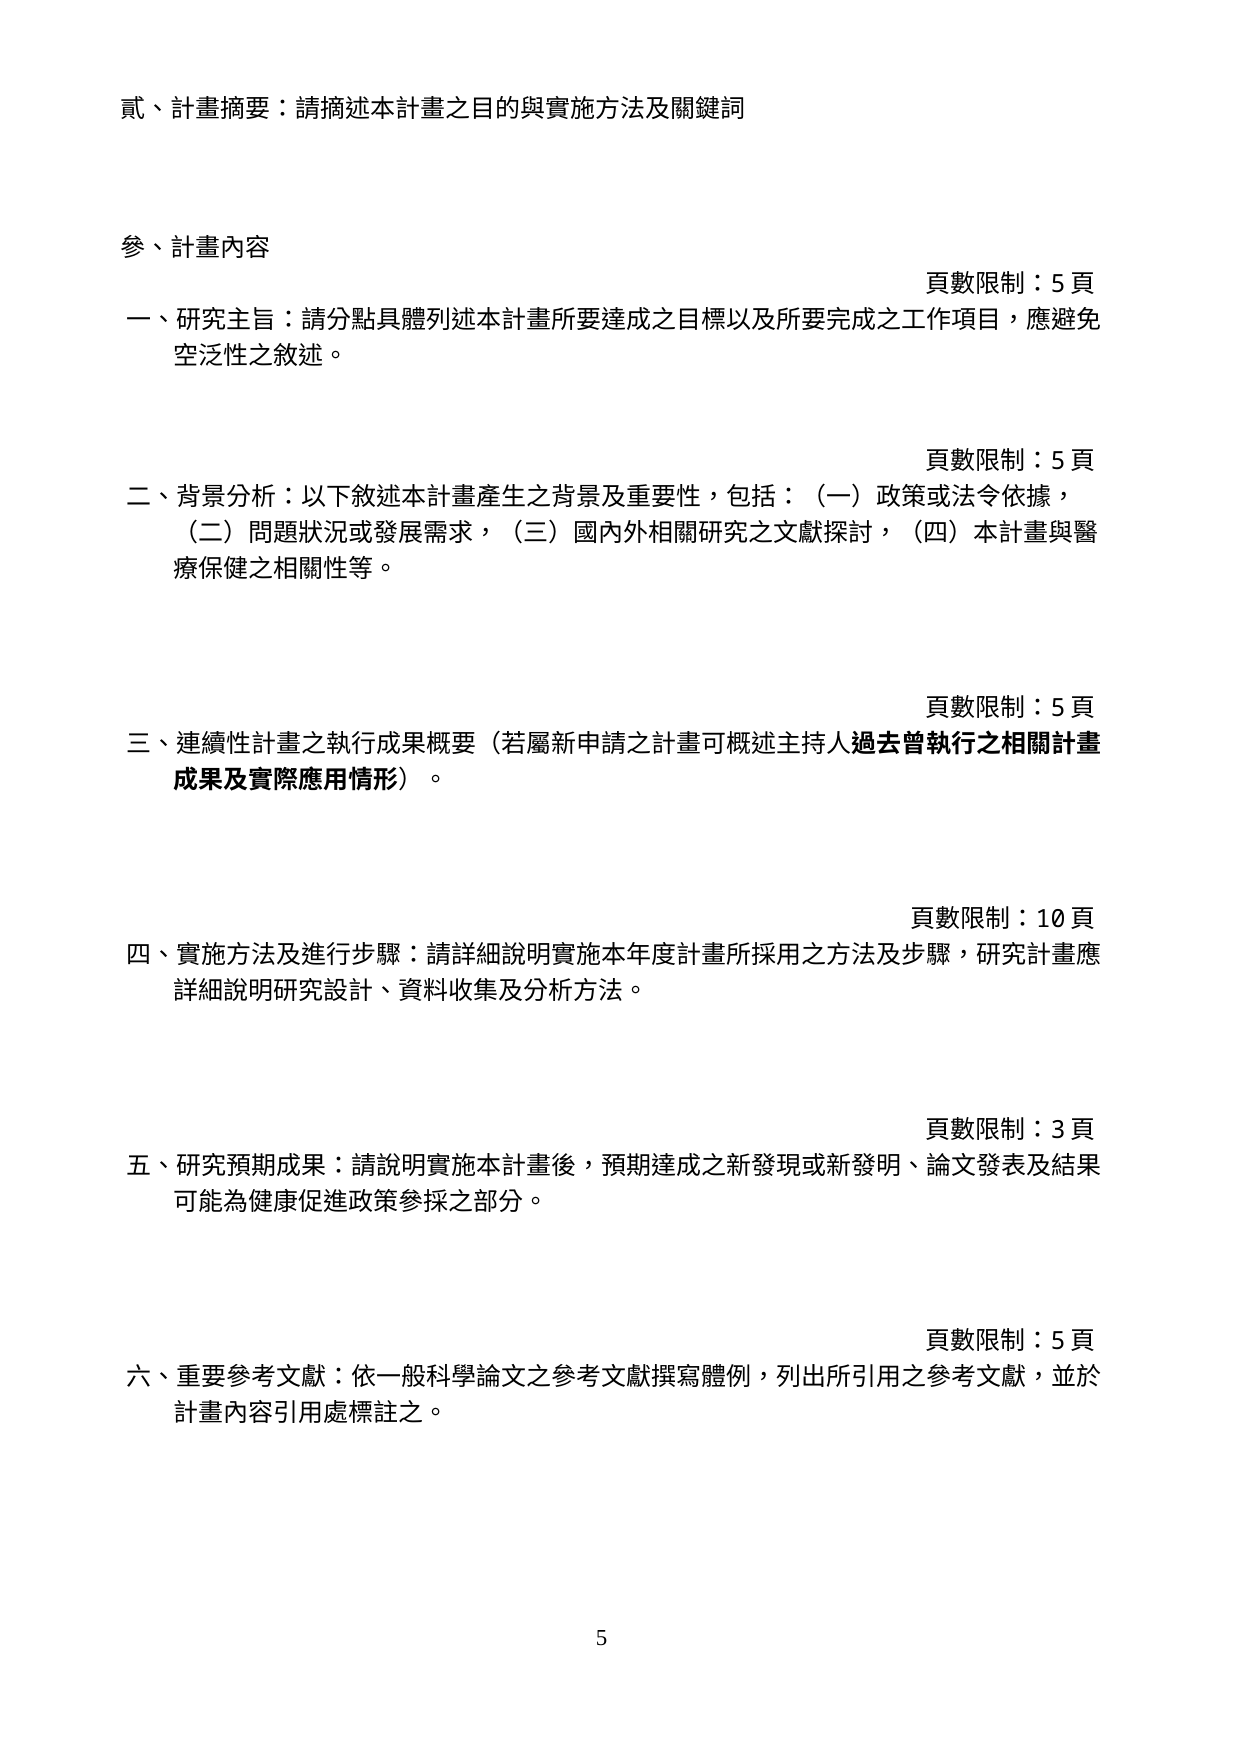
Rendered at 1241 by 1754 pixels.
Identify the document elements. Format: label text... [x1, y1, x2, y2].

text 參、計畫內容 [64, 227, 1120, 263]
text 四、實施方法及進行步驟：請詳細說明實施本年度計畫所採用之方法及步驟，研究計畫應詳細說明研究設計、資料收集及分析方法。 [126, 934, 1114, 1007]
text 頁數限制：5頁 [120, 687, 1095, 724]
table_header [120, 1429, 1062, 1476]
text 五、研究預期成果：請說明實施本計畫後，預期達成之新發現或新發明、論文發表及結果可能為健康促進政策參採之部分。 [126, 1146, 1114, 1218]
text 一、研究主旨：請分點具體列述本計畫所要達成之目標以及所要完成之工作項目，應避免空泛性之敘述。 [126, 299, 1114, 372]
text 頁數限制：5頁 [120, 263, 1095, 299]
text 頁數限制：10頁 [120, 898, 1095, 934]
text 二、背景分析：以下敘述本計畫產生之背景及重要性，包括：（一）政策或法令依據，（二）問題狀況或發展需求，（三）國內外相關研究之文獻探討，（四）本計畫與醫療保健之相關性等。 [126, 476, 1114, 585]
text 六、重要參考文獻：依一般科學論文之參考文獻撰寫體例，列出所引用之參考文獻，並於計畫內容引用處標註之。 [126, 1356, 1114, 1429]
text 頁數限制：5頁 [120, 1320, 1095, 1356]
text 貳、計畫摘要：請摘述本計畫之目的與實施方法及關鍵詞 [120, 89, 1120, 125]
text 三、連續性計畫之執行成果概要（若屬新申請之計畫可概述主持人過去曾執行之相關計畫成果及實際應用情形）。 [126, 724, 1114, 796]
text 頁數限制：5頁 [120, 440, 1095, 476]
text 頁數限制：3頁 [120, 1109, 1095, 1146]
